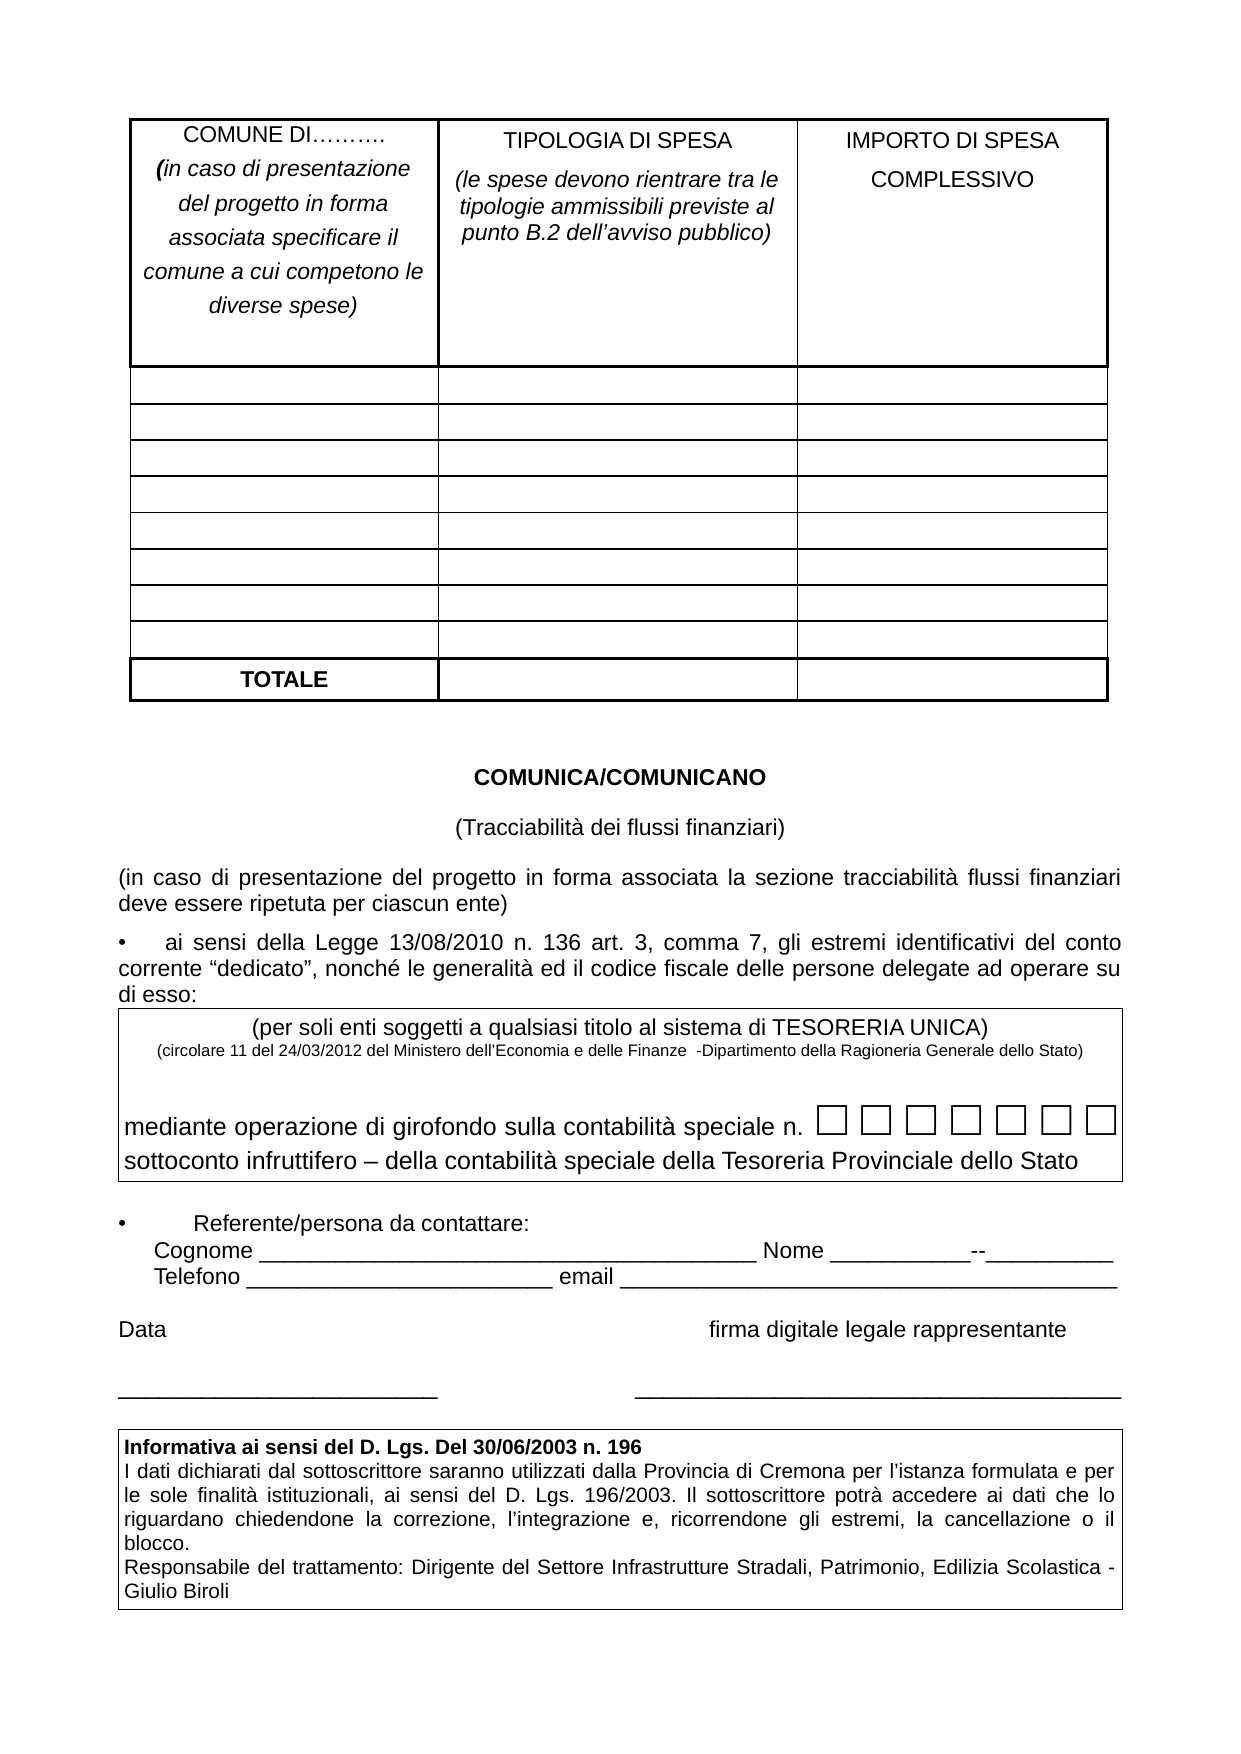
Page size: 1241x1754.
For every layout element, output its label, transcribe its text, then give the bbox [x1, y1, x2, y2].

table_cell [131, 622, 438, 657]
table_cell [439, 368, 797, 403]
table_cell [131, 405, 438, 439]
table_header Informativa ai sensi del D. Lgs. Del 30/06/2003 n. 196 I dati dichiarati dal sottoscrittore saranno utilizzati dalla Provincia di Cremona per l’istanza formulata e per le sole finalità istituzionali, ai sensi del D. Lgs. 196/2003. Il sottoscrittore potrà accedere ai dati che lo riguardano chiedendone la correzione, l’integrazione e, ricorrendone gli estremi, la cancellazione o il blocco. Responsabile del trattamento: Dirigente del Settore Infrastrutture Stradali, Patrimonio, Edilizia Scolastica - Giulio Biroli [119, 1430, 1122, 1609]
table_cell [440, 660, 797, 699]
table_cell [439, 441, 797, 475]
table_header TIPOLOGIA DI SPESA (le spese devono rientrare tra le tipologie ammissibili previste al punto B.2 dell’avviso pubblico) [440, 121, 797, 365]
table_cell [798, 660, 1106, 699]
list Data firma digitale legale rappresentante [118, 1316, 1122, 1342]
table_cell [439, 550, 797, 584]
list ai sensi della Legge 13/08/2010 n. 136 art. 3, comma 7, gli estremi identificativi del conto corrente “dedicato”, nonché le generalità ed il codice fiscale delle persone delegate ad operare su di esso: [118, 928, 1122, 1008]
table_cell [798, 586, 1107, 620]
table_cell [439, 405, 797, 439]
table_cell [131, 368, 438, 403]
table_header (per soli enti soggetti a qualsiasi titolo al sistema di TESORERIA UNICA) (circolare 11 del 24/03/2012 del Ministero dell’Economia e delle Finanze -Dipartimento della Ragioneria Generale dello Stato) mediante operazione di girofondo sulla contabilità speciale n. □ □ □ □ □ □ □ sottoconto infruttifero – della contabilità speciale della Tesoreria Provinciale dello Stato [119, 1009, 1122, 1181]
table_cell [131, 513, 438, 548]
table_cell TOTALE [132, 660, 437, 699]
text (in caso di presentazione del progetto in forma associata la sezione tracciabilità flussi finanziari deve essere ripetuta per ciascun ente) [118, 864, 1122, 917]
table_cell [798, 513, 1107, 548]
table_header IMPORTO DI SPESA COMPLESSIVO [798, 121, 1106, 365]
text (Tracciabilità dei flussi finanziari) [118, 814, 1122, 840]
text _______________________ ___________________________________ [118, 1371, 1122, 1400]
table_cell [798, 368, 1107, 403]
table_cell [798, 477, 1107, 512]
table_cell [131, 441, 438, 475]
table_cell [439, 477, 797, 512]
table_cell [439, 586, 797, 620]
table_cell [798, 622, 1107, 657]
list Cognome _______________________________________ Nome ___________--__________ [118, 1237, 1122, 1263]
table_cell [798, 550, 1107, 584]
table_cell [798, 441, 1107, 475]
table_cell [131, 586, 438, 620]
list Telefono ________________________ email _______________________________________ [118, 1263, 1122, 1289]
table_cell [131, 550, 438, 584]
text COMUNICA/COMUNICANO [118, 764, 1122, 790]
list Referente/persona da contattare: [118, 1210, 1122, 1237]
table_cell [131, 477, 438, 512]
table_cell [798, 405, 1107, 439]
table_cell [439, 513, 797, 548]
table_cell [439, 622, 797, 657]
table_header COMUNE DI………. (in caso di presentazione del progetto in forma associata specificare il comune a cui competono le diverse spese) [132, 121, 437, 365]
